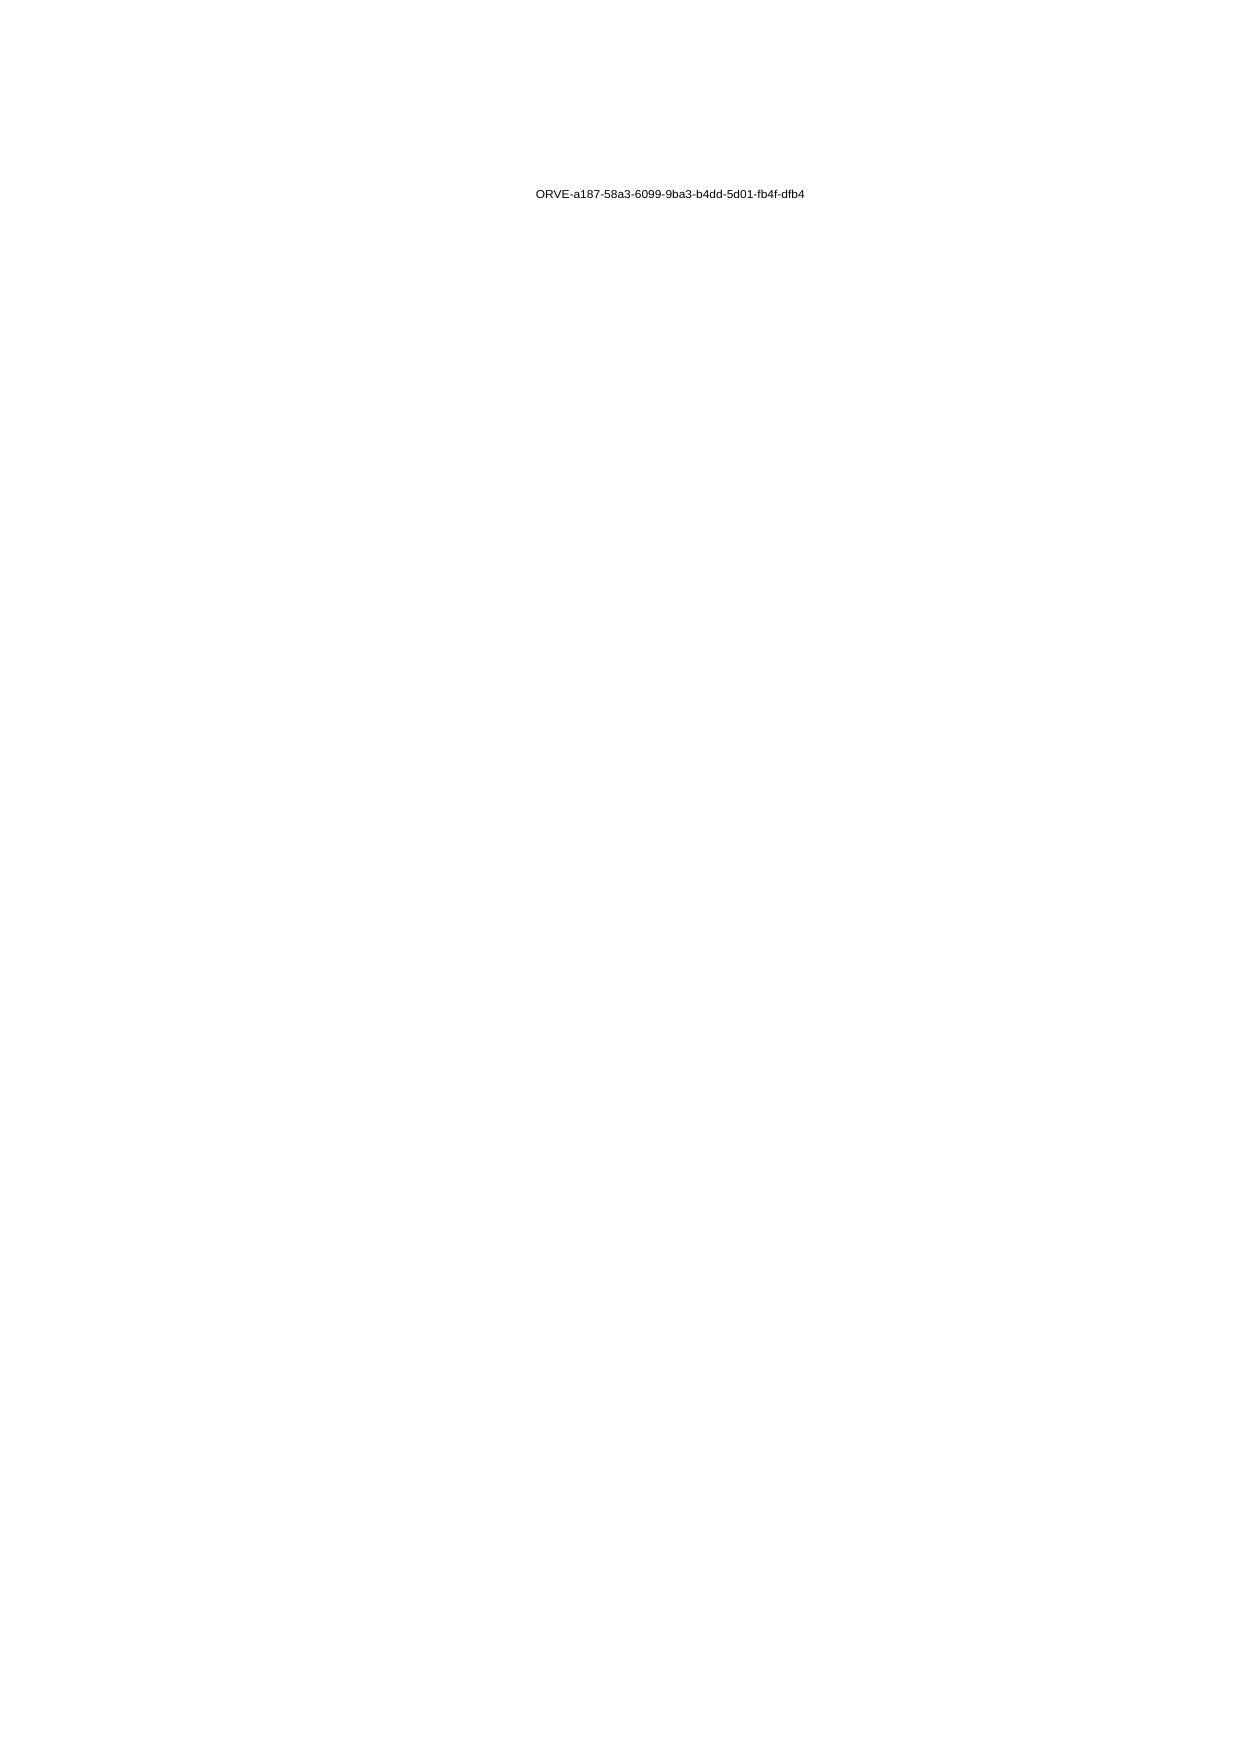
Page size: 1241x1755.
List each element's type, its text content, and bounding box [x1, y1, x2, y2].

text ORVE-a187-58a3-6099-9ba3-b4dd-5d01-fb4f-dfb4 [401, 187, 940, 200]
